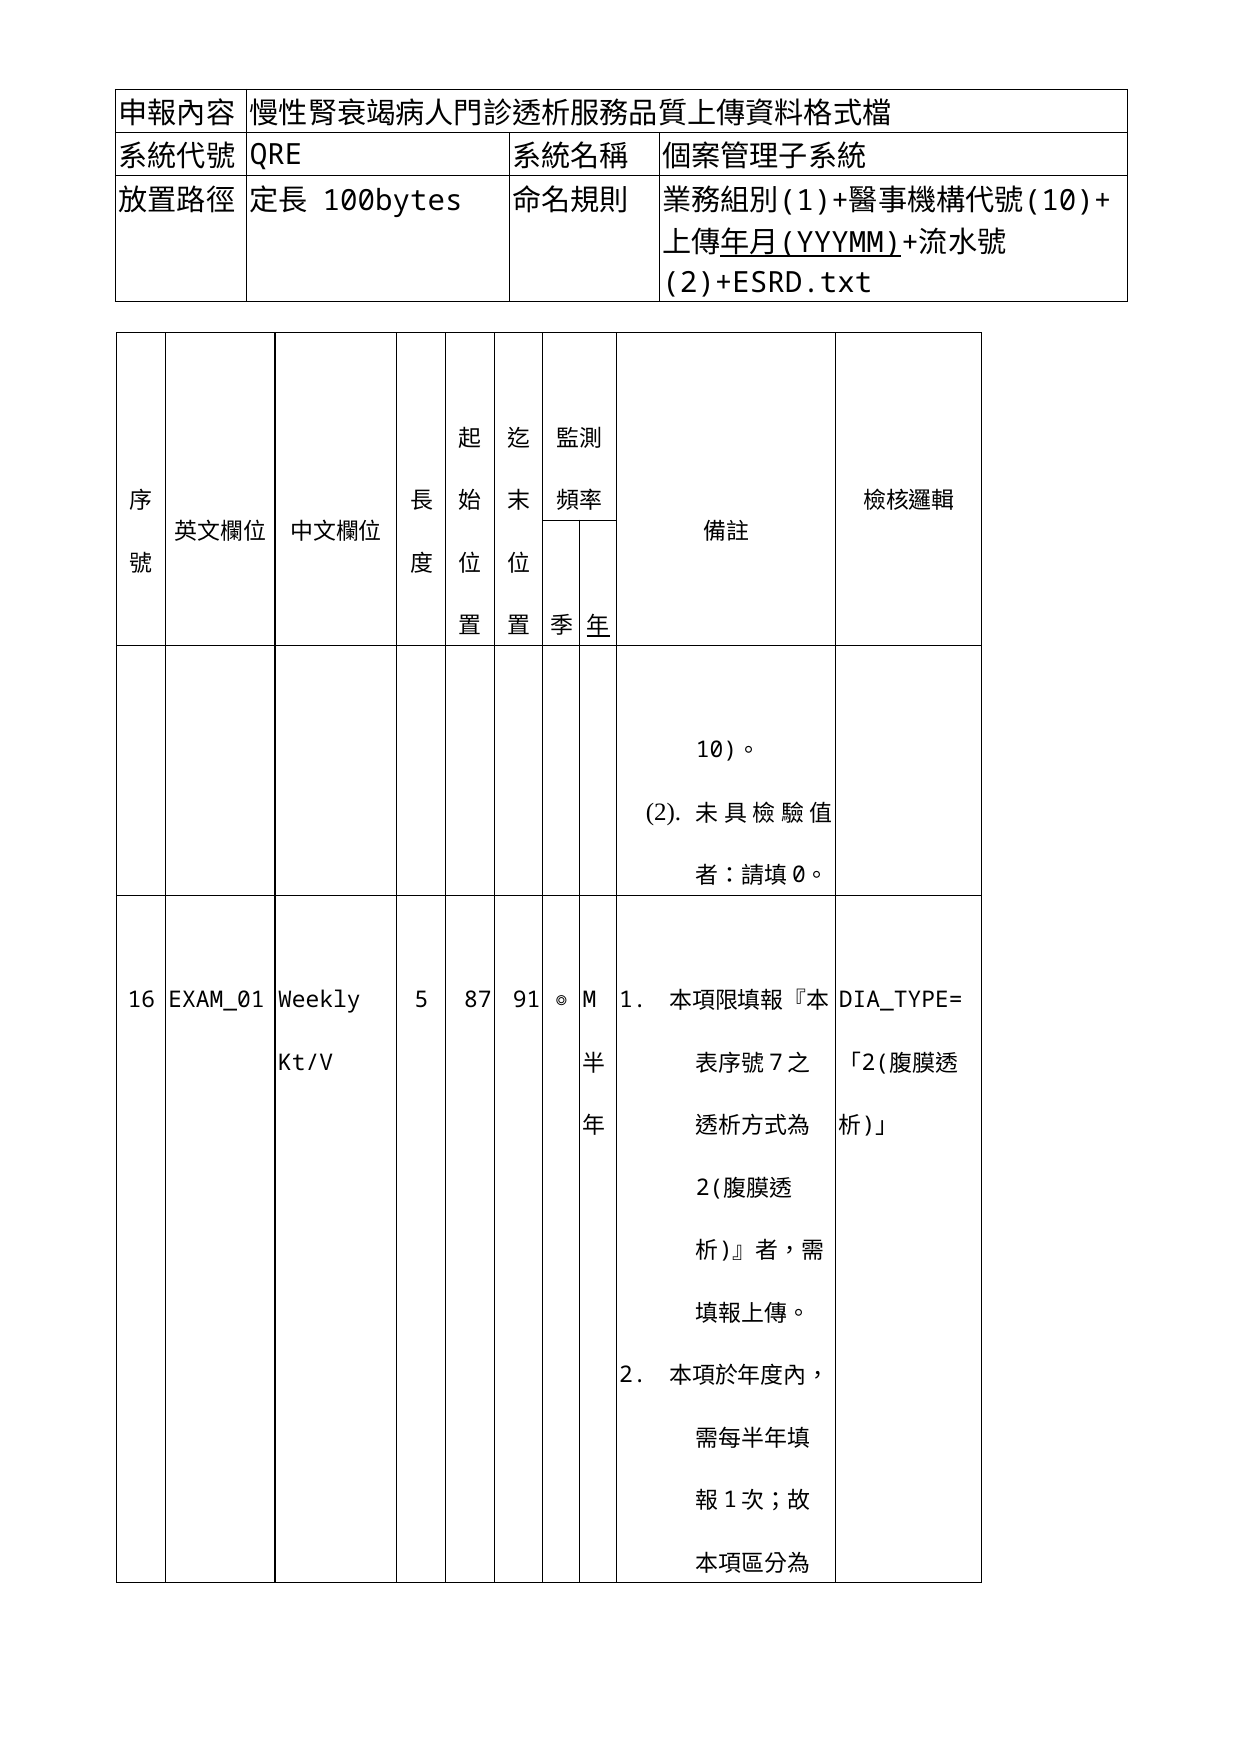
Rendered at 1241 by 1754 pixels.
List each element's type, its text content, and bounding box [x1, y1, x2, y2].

table_header 長度 [397, 333, 445, 644]
table_cell (單位：%) 本項限填報『本表序號7之透析方式為1(血液透析)』者，需填報上傳。 本項於年度各季需填報。 上傳檢驗值格式： 具檢驗值者：採整數2位 (如：10)。 未具檢驗值者：請填0。 [617, 646, 835, 894]
table_cell DIA_TYPE=「2(腹膜透析)」 [836, 896, 981, 1582]
table_cell [276, 646, 396, 894]
table_cell 本項限填報『本表序號7之透析方式為2(腹膜透析)』者，需填報上傳。 本項於年度內，需每半年填報1次；故本項區分為上半年(Q1、Q2)、下半年(Q3、Q4)應分別上傳。 上傳檢驗值格式： 具檢驗值者：採整數2位，小數2位及1位小數點(如：10.25)。 未具檢驗值者：請填0。 [617, 896, 835, 1582]
table_cell 季 [543, 521, 579, 644]
table_cell 年 [580, 521, 616, 644]
table_cell [446, 646, 494, 894]
table_cell [495, 646, 542, 894]
table_header 迄末位置 [495, 333, 542, 644]
table_cell EXAM_01 [166, 896, 274, 1582]
table_cell 87 [446, 896, 494, 1582]
table_cell 91 [495, 896, 542, 1582]
table_cell ◎ [543, 896, 579, 1582]
table_cell M 半年 [580, 896, 616, 1582]
table_header 備註 [617, 333, 835, 644]
table_cell [117, 646, 165, 894]
table_cell [397, 646, 445, 894]
table_header 監測 頻率 [543, 333, 616, 519]
table_cell Weekly Kt/V [276, 896, 396, 1582]
table_cell 16 [117, 896, 165, 1582]
table_cell 5 [397, 896, 445, 1582]
table_header 起始位置 [446, 333, 494, 644]
table_header 序號 [117, 333, 165, 644]
table_cell [580, 646, 616, 894]
table_header 英文欄位 [166, 333, 274, 644]
table_cell [836, 646, 981, 894]
table_header 中文欄位 [276, 333, 396, 644]
table_cell [543, 646, 579, 894]
table_cell [166, 646, 274, 894]
table_header 檢核邏輯 [836, 333, 981, 644]
